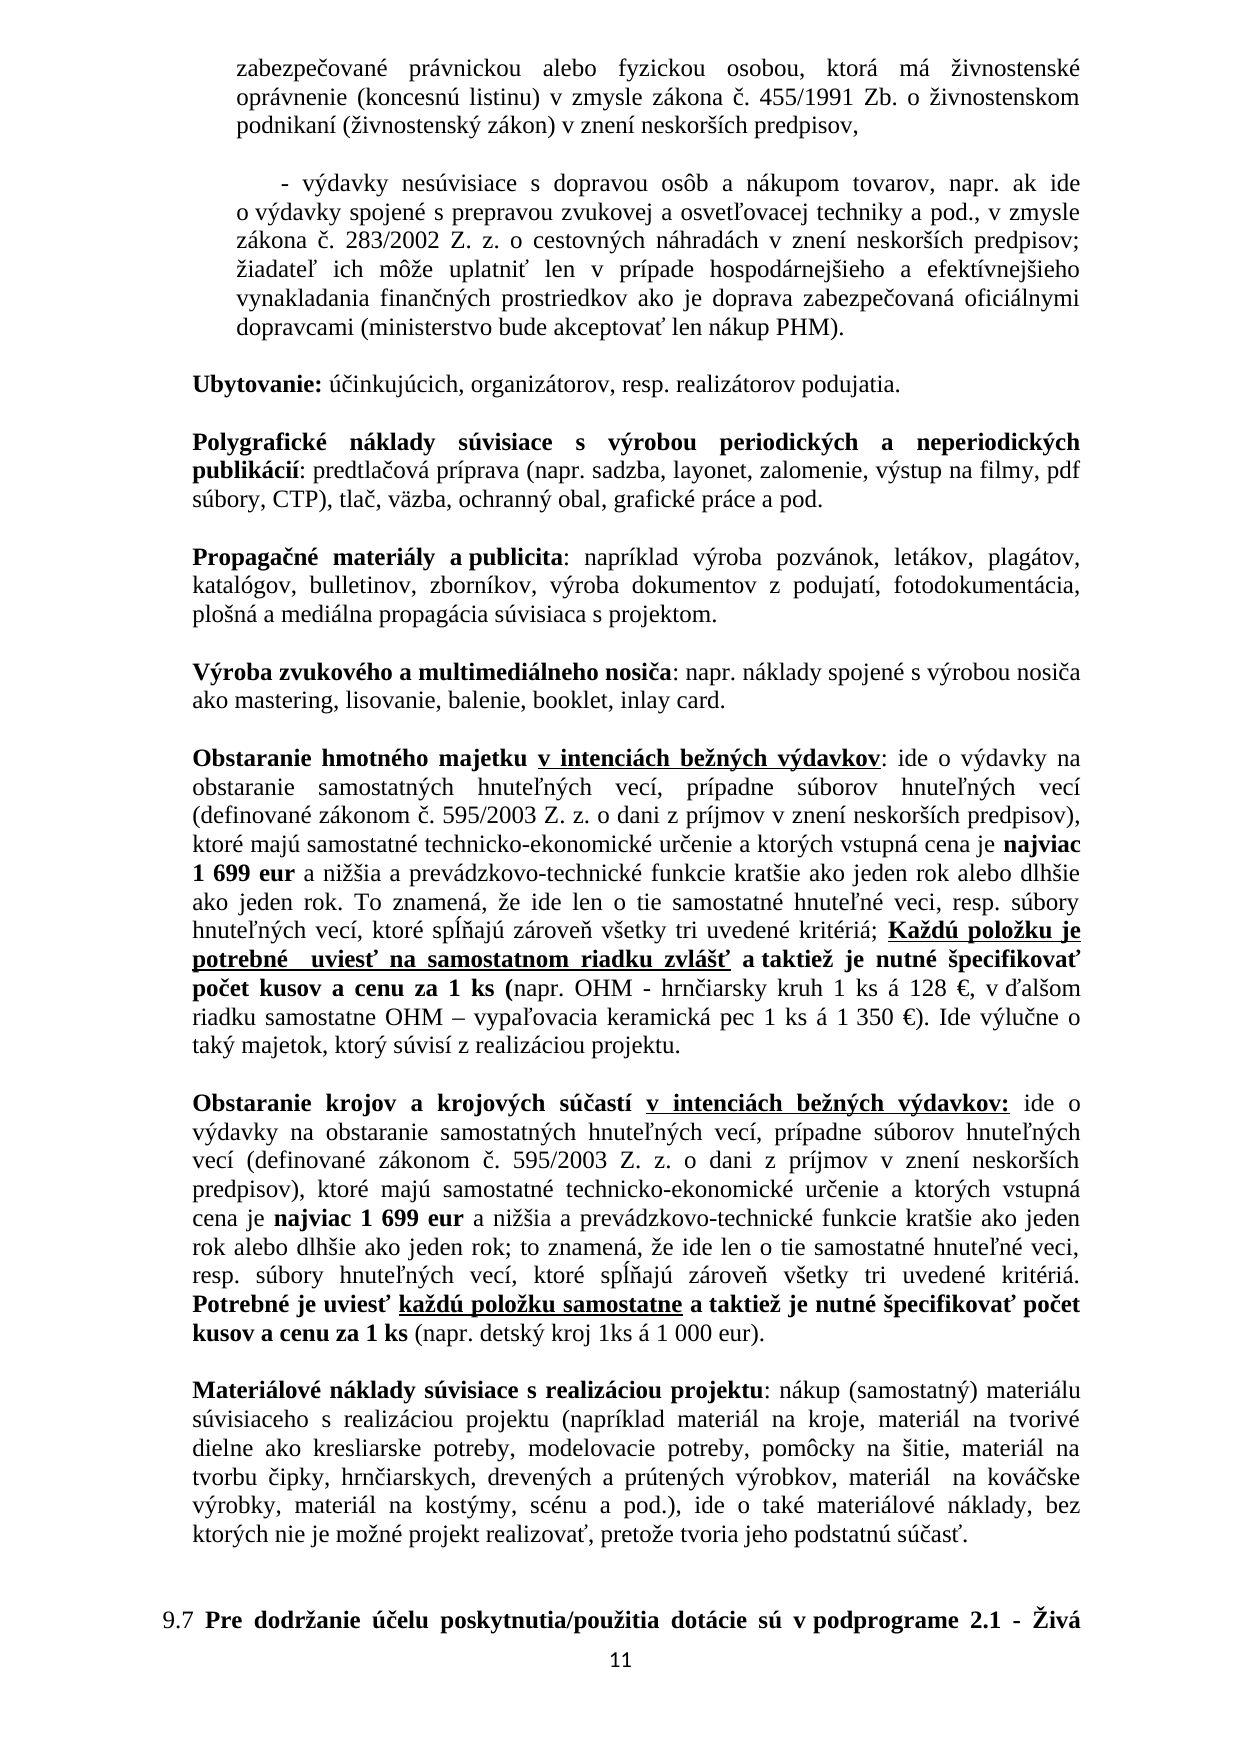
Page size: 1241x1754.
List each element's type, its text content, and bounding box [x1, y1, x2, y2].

text Obstaranie krojov a krojových súčastí v intenciách bežných výdavkov: ide o výdavky na obstaranie samostatných hnuteľných vecí, prípadne súborov hnuteľných vecí (definované zákonom č. 595/2003 Z. z. o dani z príjmov v znení neskorších predpisov), ktoré majú samostatné technicko-ekonomické určenie a ktorých vstupná cena je najviac 1 699 eur a nižšia a prevádzkovo-technické funkcie kratšie ako jeden rok alebo dlhšie ako jeden rok; to znamená, že ide len o tie samostatné hnuteľné veci, resp. súbory hnuteľných vecí, ktoré spĺňajú zároveň všetky tri uvedené kritériá. Potrebné je uviesť každú položku samostatne a taktiež je nutné špecifikovať počet kusov a cenu za 1 ks (napr. detský kroj 1ks á 1 000 eur). [192, 1088, 1081, 1347]
text Výroba zvukového a multimediálneho nosiča: napr. náklady spojené s výrobou nosiča ako mastering, lisovanie, balenie, booklet, inlay card. [192, 657, 1081, 714]
text 9.7 Pre dodržanie účelu poskytnutia/použitia dotácie sú v podprograme 2.1 - Živá [162, 1606, 1081, 1634]
text Ubytovanie: účinkujúcich, organizátorov, resp. realizátorov podujatia. [192, 369, 1081, 398]
text Propagačné materiály a publicita: napríklad výroba pozvánok, letákov, plagátov, katalógov, bulletinov, zborníkov, výroba dokumentov z podujatí, fotodokumentácia, plošná a mediálna propagácia súvisiaca s projektom. [192, 542, 1081, 628]
text zabezpečované právnickou alebo fyzickou osobou, ktorá má živnostenské oprávnenie (koncesnú listinu) v zmysle zákona č. 455/1991 Zb. o živnostenskom podnikaní (živnostenský zákon) v znení neskorších predpisov, [236, 53, 1081, 139]
text Polygrafické náklady súvisiace s výrobou periodických a neperiodických publikácií: predtlačová príprava (napr. sadzba, layonet, zalomenie, výstup na filmy, pdf súbory, CTP), tlač, väzba, ochranný obal, grafické práce a pod. [192, 427, 1081, 513]
text Obstaranie hmotného majetku v intenciách bežných výdavkov: ide o výdavky na obstaranie samostatných hnuteľných vecí, prípadne súborov hnuteľných vecí (definované zákonom č. 595/2003 Z. z. o dani z príjmov v znení neskorších predpisov), ktoré majú samostatné technicko-ekonomické určenie a ktorých vstupná cena je najviac 1 699 eur a nižšia a prevádzkovo-technické funkcie kratšie ako jeden rok alebo dlhšie ako jeden rok. To znamená, že ide len o tie samostatné hnuteľné veci, resp. súbory hnuteľných vecí, ktoré spĺňajú zároveň všetky tri uvedené kritériá; Každú položku je potrebné uviesť na samostatnom riadku zvlášť a taktiež je nutné špecifikovať počet kusov a cenu za 1 ks (napr. OHM - hrnčiarsky kruh 1 ks á 128 €, v ďalšom riadku samostatne OHM – vypaľovacia keramická pec 1 ks á 1 350 €). Ide výlučne o taký majetok, ktorý súvisí z realizáciou projektu. [192, 743, 1081, 1059]
text Materiálové náklady súvisiace s realizáciou projektu: nákup (samostatný) materiálu súvisiaceho s realizáciou projektu (napríklad materiál na kroje, materiál na tvorivé dielne ako kresliarske potreby, modelovacie potreby, pomôcky na šitie, materiál na tvorbu čipky, hrnčiarskych, drevených a prútených výrobkov, materiál na kováčske výrobky, materiál na kostýmy, scénu a pod.), ide o také materiálové náklady, bez ktorých nie je možné projekt realizovať, pretože tvoria jeho podstatnú súčasť. [192, 1376, 1081, 1548]
text - výdavky nesúvisiace s dopravou osôb a nákupom tovarov, napr. ak ide o výdavky spojené s prepravou zvukovej a osvetľovacej techniky a pod., v zmysle zákona č. 283/2002 Z. z. o cestovných náhradách v znení neskorších predpisov; žiadateľ ich môže uplatniť len v prípade hospodárnejšieho a efektívnejšieho vynakladania finančných prostriedkov ako je doprava zabezpečovaná oficiálnymi dopravcami (ministerstvo bude akceptovať len nákup PHM). [236, 168, 1081, 341]
